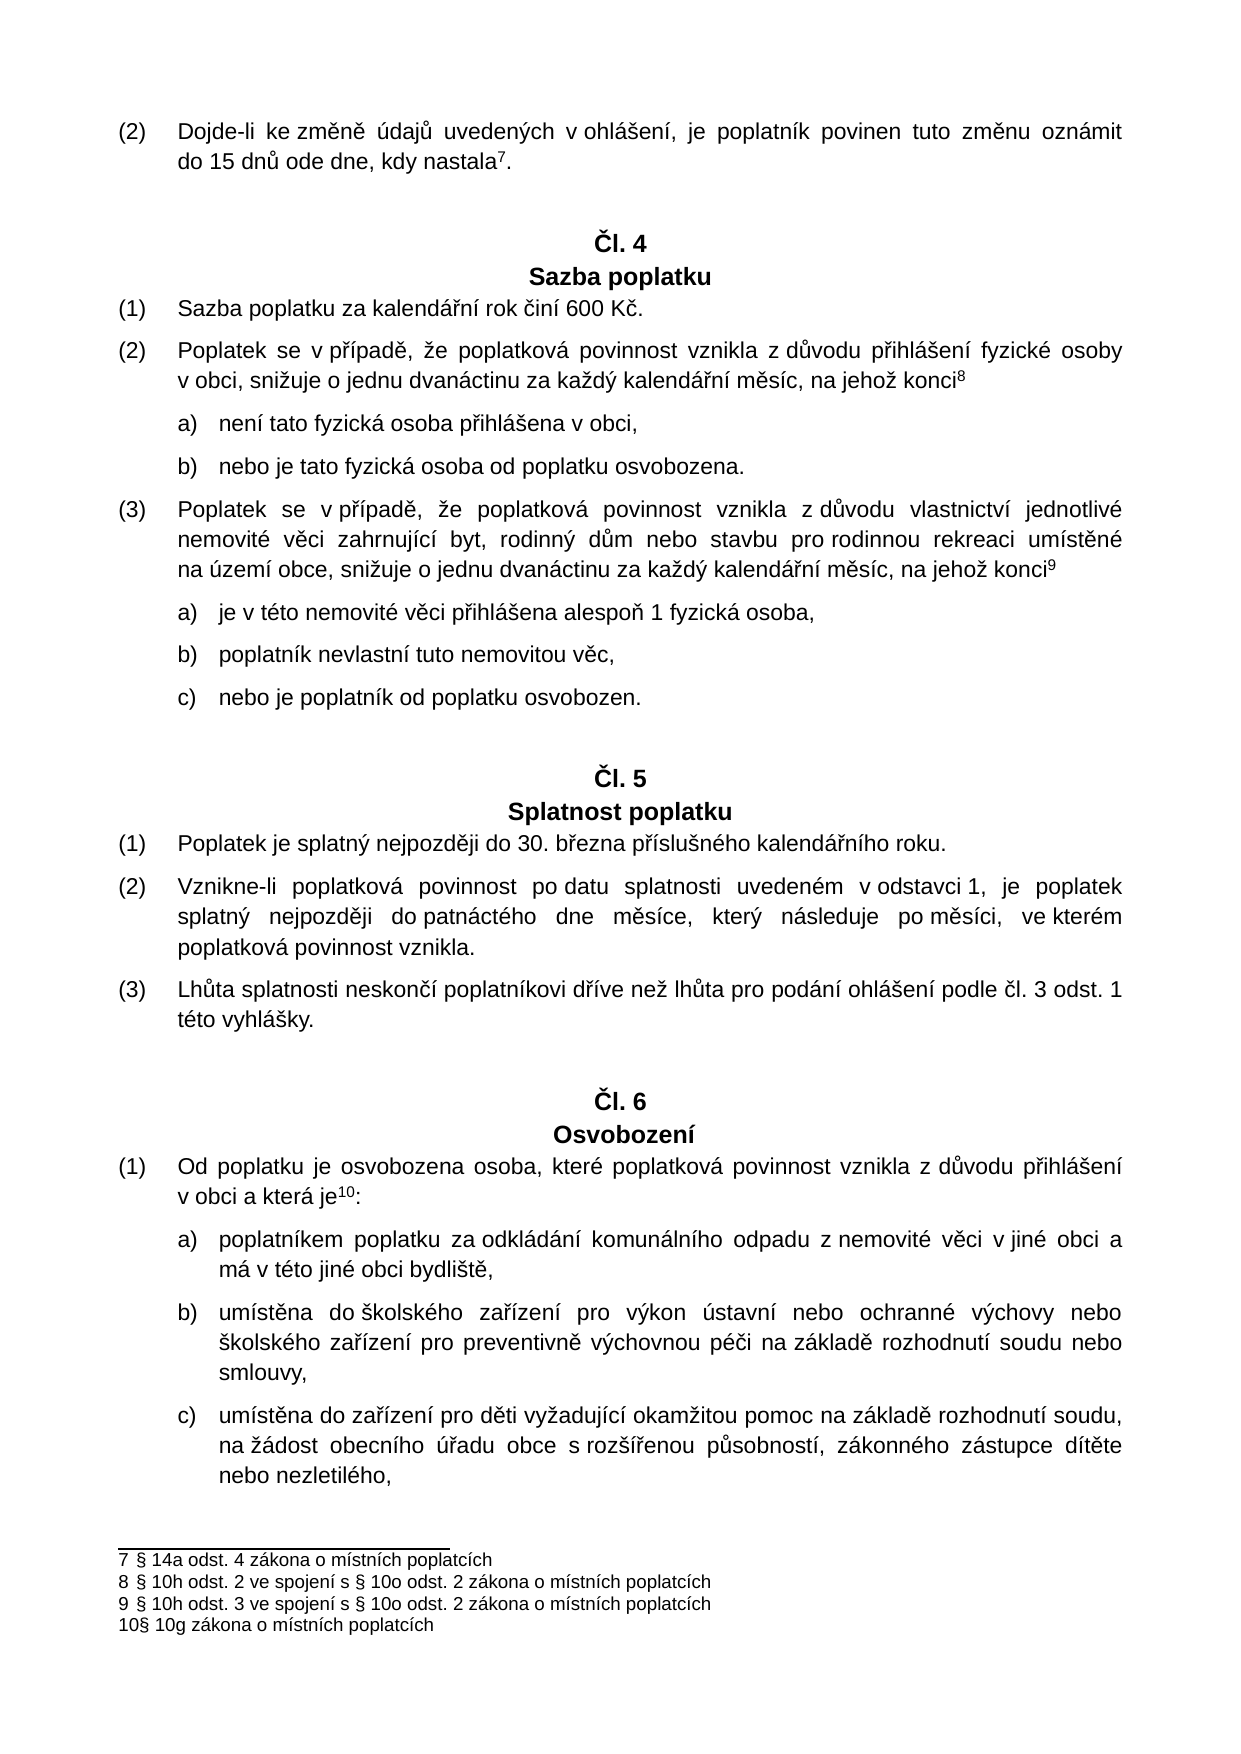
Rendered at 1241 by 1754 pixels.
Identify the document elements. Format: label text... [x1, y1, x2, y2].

list nebo je tato fyzická osoba od poplatku osvobozena. [177, 453, 1122, 479]
list umístěna do školského zařízení pro výkon ústavní nebo ochranné výchovy nebo školského zařízení pro preventivně výchovnou péči na základě rozhodnutí soudu nebo smlouvy, [177, 1298, 1122, 1385]
list § 10h odst. 2 ve spojení s § 10o odst. 2 zákona o místních poplatcích [118, 1571, 1122, 1592]
list je v této nemovité věci přihlášena alespoň 1 fyzická osoba, [177, 599, 1122, 625]
list § 10h odst. 3 ve spojení s § 10o odst. 2 zákona o místních poplatcích [118, 1592, 1122, 1614]
list umístěna do zařízení pro děti vyžadující okamžitou pomoc na základě rozhodnutí soudu, na žádost obecního úřadu obce s rozšířenou působností, zákonného zástupce dítěte nebo nezletilého, [177, 1402, 1122, 1488]
list nebo je poplatník od poplatku osvobozen. [177, 684, 1122, 711]
list Vznikne-li poplatková povinnost po datu splatnosti uvedeném v odstavci 1, je poplatek splatný nejpozději do patnáctého dne měsíce, který následuje po měsíci, ve kterém poplatková povinnost vznikla. [118, 873, 1122, 960]
list není tato fyzická osoba přihlášena v obci, [177, 410, 1122, 437]
list § 10g zákona o místních poplatcích [118, 1614, 1122, 1635]
list Poplatek se v případě, že poplatková povinnost vznikla z důvodu přihlášení fyzické osoby v obci, snižuje o jednu dvanáctinu za každý kalendářní měsíc, na jehož konci [118, 337, 1122, 394]
list Dojde-li ke změně údajů uvedených v ohlášení, je poplatník povinen tuto změnu oznámit do 15 dnů ode dne, kdy nastala. [118, 118, 1122, 175]
subtitle Čl. 4 Sazba poplatku [118, 228, 1122, 290]
list Poplatek je splatný nejpozději do 30. března příslušného kalendářního roku. [118, 830, 1122, 857]
list Od poplatku je osvobozena osoba, které poplatková povinnost vznikla z důvodu přihlášení v obci a která je: [118, 1153, 1122, 1209]
list Poplatek se v případě, že poplatková povinnost vznikla z důvodu vlastnictví jednotlivé nemovité věci zahrnující byt, rodinný dům nebo stavbu pro rodinnou rekreaci umístěné na území obce, snižuje o jednu dvanáctinu za každý kalendářní měsíc, na jehož konci [118, 496, 1122, 582]
list Sazba poplatku za kalendářní rok činí 600 Kč. [118, 294, 1122, 321]
list poplatníkem poplatku za odkládání komunálního odpadu z nemovité věci v jiné obci a má v této jiné obci bydliště, [177, 1226, 1122, 1282]
subtitle Čl. 6 Osvobození [118, 1087, 1122, 1148]
subtitle Čl. 5 Splatnost poplatku [118, 764, 1122, 826]
list § 14a odst. 4 zákona o místních poplatcích [118, 1549, 1122, 1571]
list Lhůta splatnosti neskončí poplatníkovi dříve než lhůta pro podání ohlášení podle čl. 3 odst. 1 této vyhlášky. [118, 976, 1122, 1033]
list poplatník nevlastní tuto nemovitou věc, [177, 641, 1122, 668]
